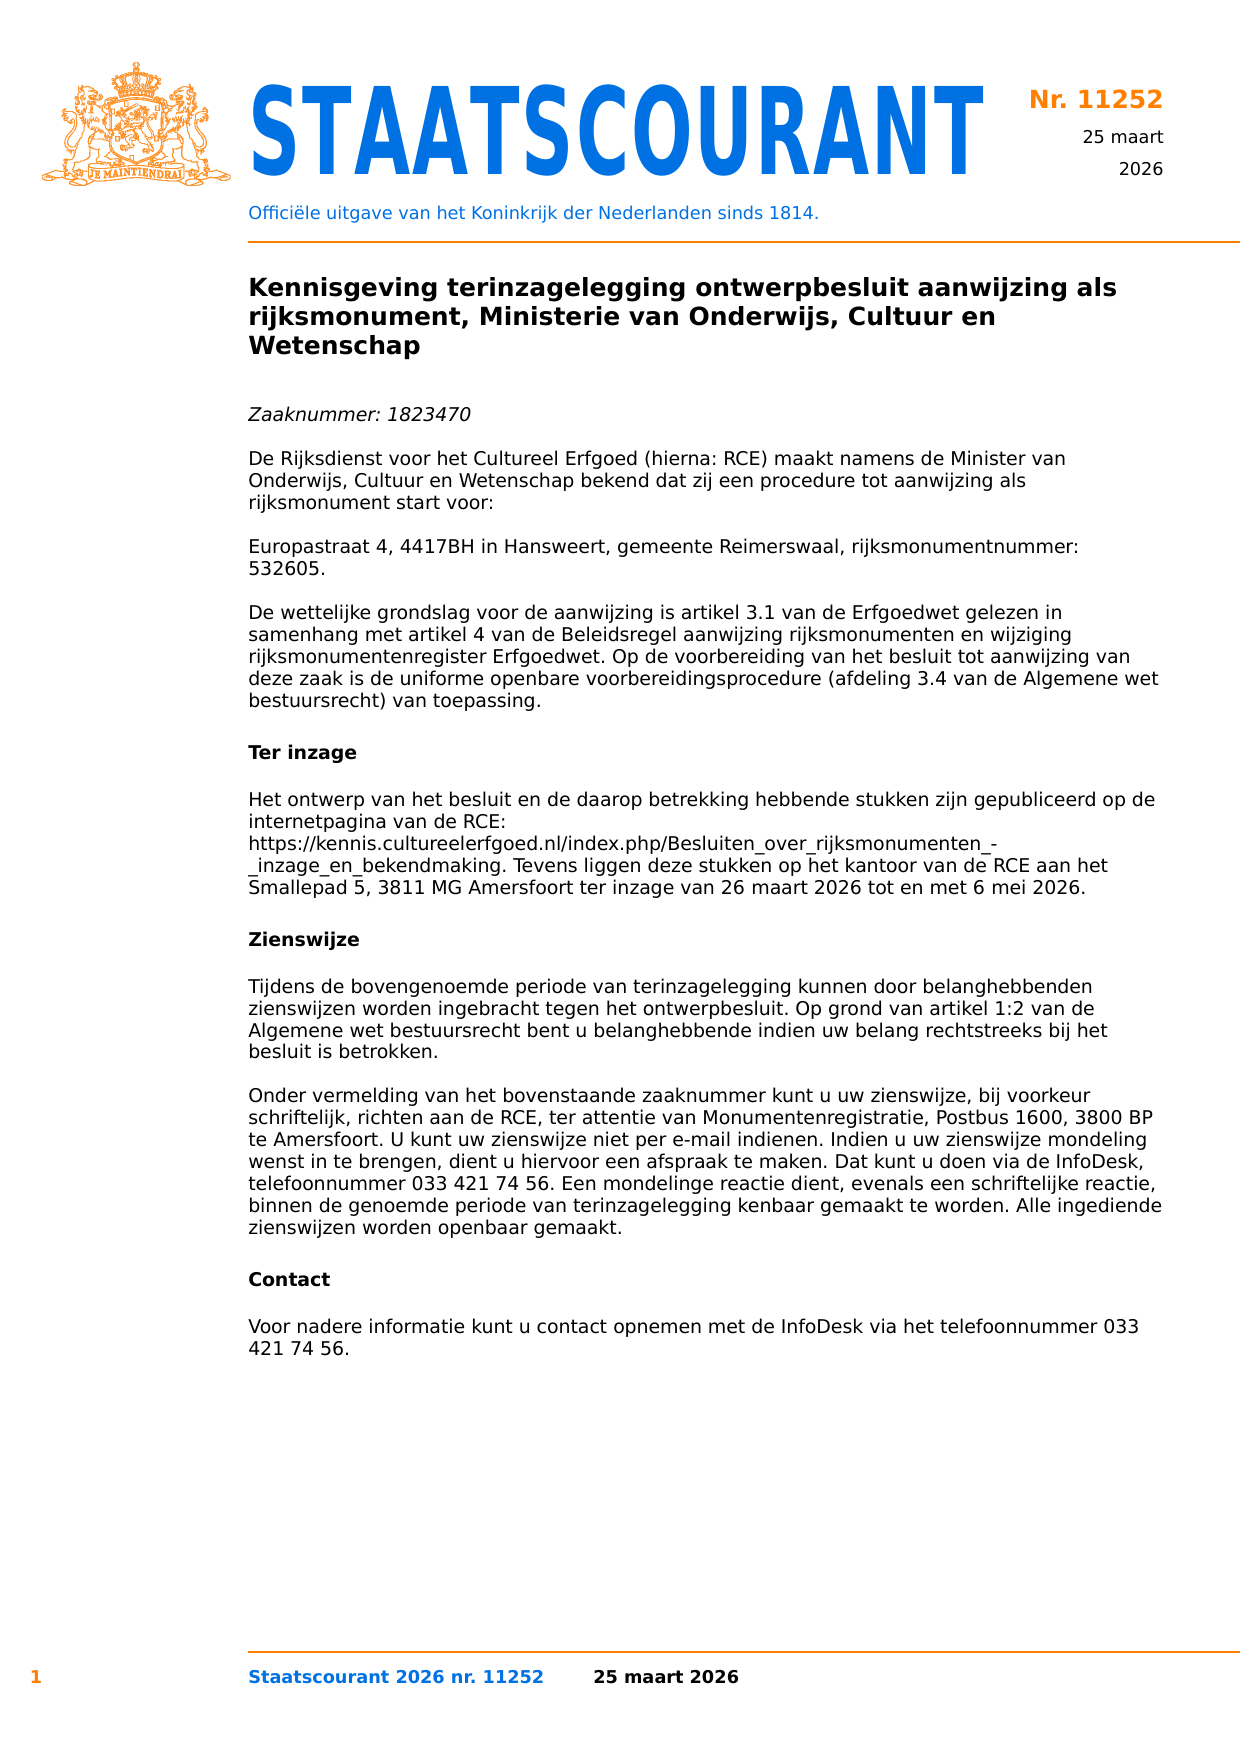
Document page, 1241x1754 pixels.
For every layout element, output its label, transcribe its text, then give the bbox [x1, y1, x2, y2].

text Zaaknummer: 1823470 [248, 404, 1163, 426]
subtitle Contact [248, 1269, 1163, 1291]
text Onder vermelding van het bovenstaande zaaknummer kunt u uw zienswijze, bij voorkeur schriftelijk, richten aan de RCE, ter attentie van Monumentenregistratie, Postbus 1600, 3800 BP te Amersfoort. U kunt uw zienswijze niet per e-mail indienen. Indien u uw zienswijze mondeling wenst in te brengen, dient u hiervoor een afspraak te maken. Dat kunt u doen via de InfoDesk, telefoonnummer 033 421 74 56. Een mondelinge reactie dient, evenals een schriftelijke reactie, binnen de genoemde periode van terinzagelegging kenbaar gemaakt te worden. Alle ingediende zienswijzen worden openbaar gemaakt. [248, 1085, 1163, 1239]
table_header STAATSCOURANT [248, 62, 998, 203]
text Europastraat 4, 4417BH in Hansweert, gemeente Reimerswaal, rijksmonumentnummer: 532605. [248, 536, 1163, 580]
text De Rijksdienst voor het Cultureel Erfgoed (hierna: RCE) maakt namens de Minister van Onderwijs, Cultuur en Wetenschap bekend dat zij een procedure tot aanwijzing als rijksmonument start voor: [248, 448, 1163, 514]
subtitle Ter inzage [248, 742, 1163, 764]
subtitle Kennisgeving terinzagelegging ontwerpbesluit aanwijzing als rijksmonument, Ministerie van Onderwijs, Cultuur en Wetenschap [248, 273, 1163, 361]
table_cell 2026 [998, 153, 1240, 203]
table_cell 25 maart [998, 121, 1240, 153]
subtitle Zienswijze [248, 928, 1163, 951]
text Tijdens de bovengenoemde periode van terinzagelegging kunnen door belanghebbenden zienswijzen worden ingebracht tegen het ontwerpbesluit. Op grond van artikel 1:2 van de Algemene wet bestuursrecht bent u belanghebbende indien uw belang rechtstreeks bij het besluit is betrokken. [248, 976, 1163, 1063]
text De wettelijke grondslag voor de aanwijzing is artikel 3.1 van de Erfgoedwet gelezen in samenhang met artikel 4 van de Beleidsregel aanwijzing rijksmonumenten en wijziging rijksmonumentenregister Erfgoedwet. Op de voorbereiding van het besluit tot aanwijzing van deze zaak is de uniforme openbare voorbereidingsprocedure (afdeling 3.4 van de Algemene wet bestuursrecht) van toepassing. [248, 602, 1163, 712]
picture [41, 62, 231, 186]
table_header [25, 62, 248, 241]
text Het ontwerp van het besluit en de daarop betrekking hebbende stukken zijn gepubliceerd op de internetpagina van de RCE: https://kennis.cultureelerfgoed.nl/index.php/Besluiten_over_rijksmonumenten_-_inzage_en_bekendmaking. Tevens liggen deze stukken op het kantoor van de RCE aan het Smallepad 5, 3811 MG Amersfoort ter inzage van 26 maart 2026 tot en met 6 mei 2026. [248, 789, 1163, 898]
text Voor nadere informatie kunt u contact opnemen met de InfoDesk via het telefoonnummer 033 421 74 56. [248, 1316, 1163, 1360]
table_cell Officiële uitgave van het Koninkrijk der Nederlanden sinds 1814. [248, 203, 1240, 241]
table_header Nr. 11252 [998, 62, 1240, 121]
